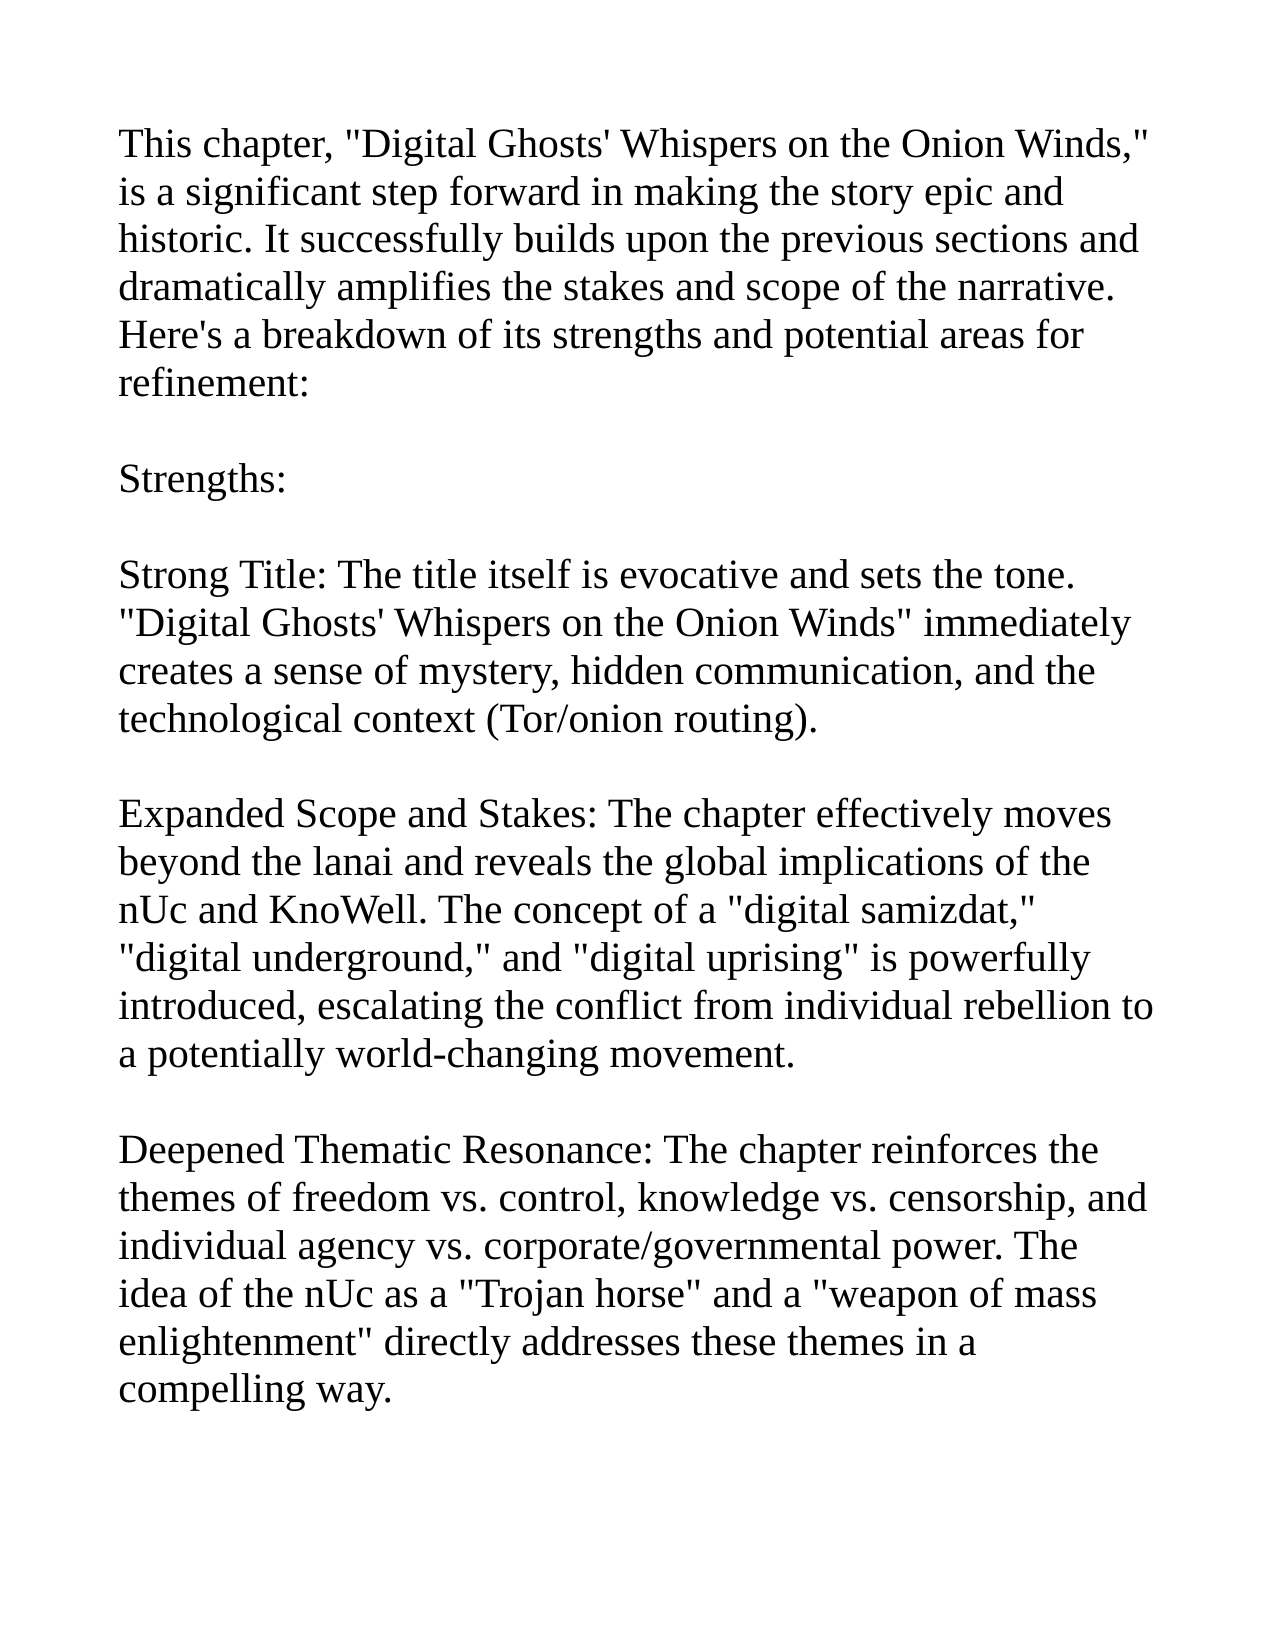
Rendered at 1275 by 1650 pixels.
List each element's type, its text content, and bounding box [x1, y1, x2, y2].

text Strong Title: The title itself is evocative and sets the tone. "Digital Ghosts' Whispers on the Onion Winds" immediately creates a sense of mystery, hidden communication, and the technological context (Tor/onion routing). [118, 549, 1157, 741]
text Expanded Scope and Stakes: The chapter effectively moves beyond the lanai and reveals the global implications of the nUc and KnoWell. The concept of a "digital samizdat," "digital underground," and "digital uprising" is powerfully introduced, escalating the conflict from individual rebellion to a potentially world-changing movement. [118, 789, 1157, 1076]
text Deepened Thematic Resonance: The chapter reinforces the themes of freedom vs. control, knowledge vs. censorship, and individual agency vs. corporate/governmental power. The idea of the nUc as a "Trojan horse" and a "weapon of mass enlightenment" directly addresses these themes in a compelling way. [118, 1124, 1157, 1412]
text This chapter, "Digital Ghosts' Whispers on the Onion Winds," is a significant step forward in making the story epic and historic. It successfully builds upon the previous sections and dramatically amplifies the stakes and scope of the narrative. Here's a breakdown of its strengths and potential areas for refinement: [118, 118, 1157, 406]
text Strengths: [118, 453, 1157, 501]
